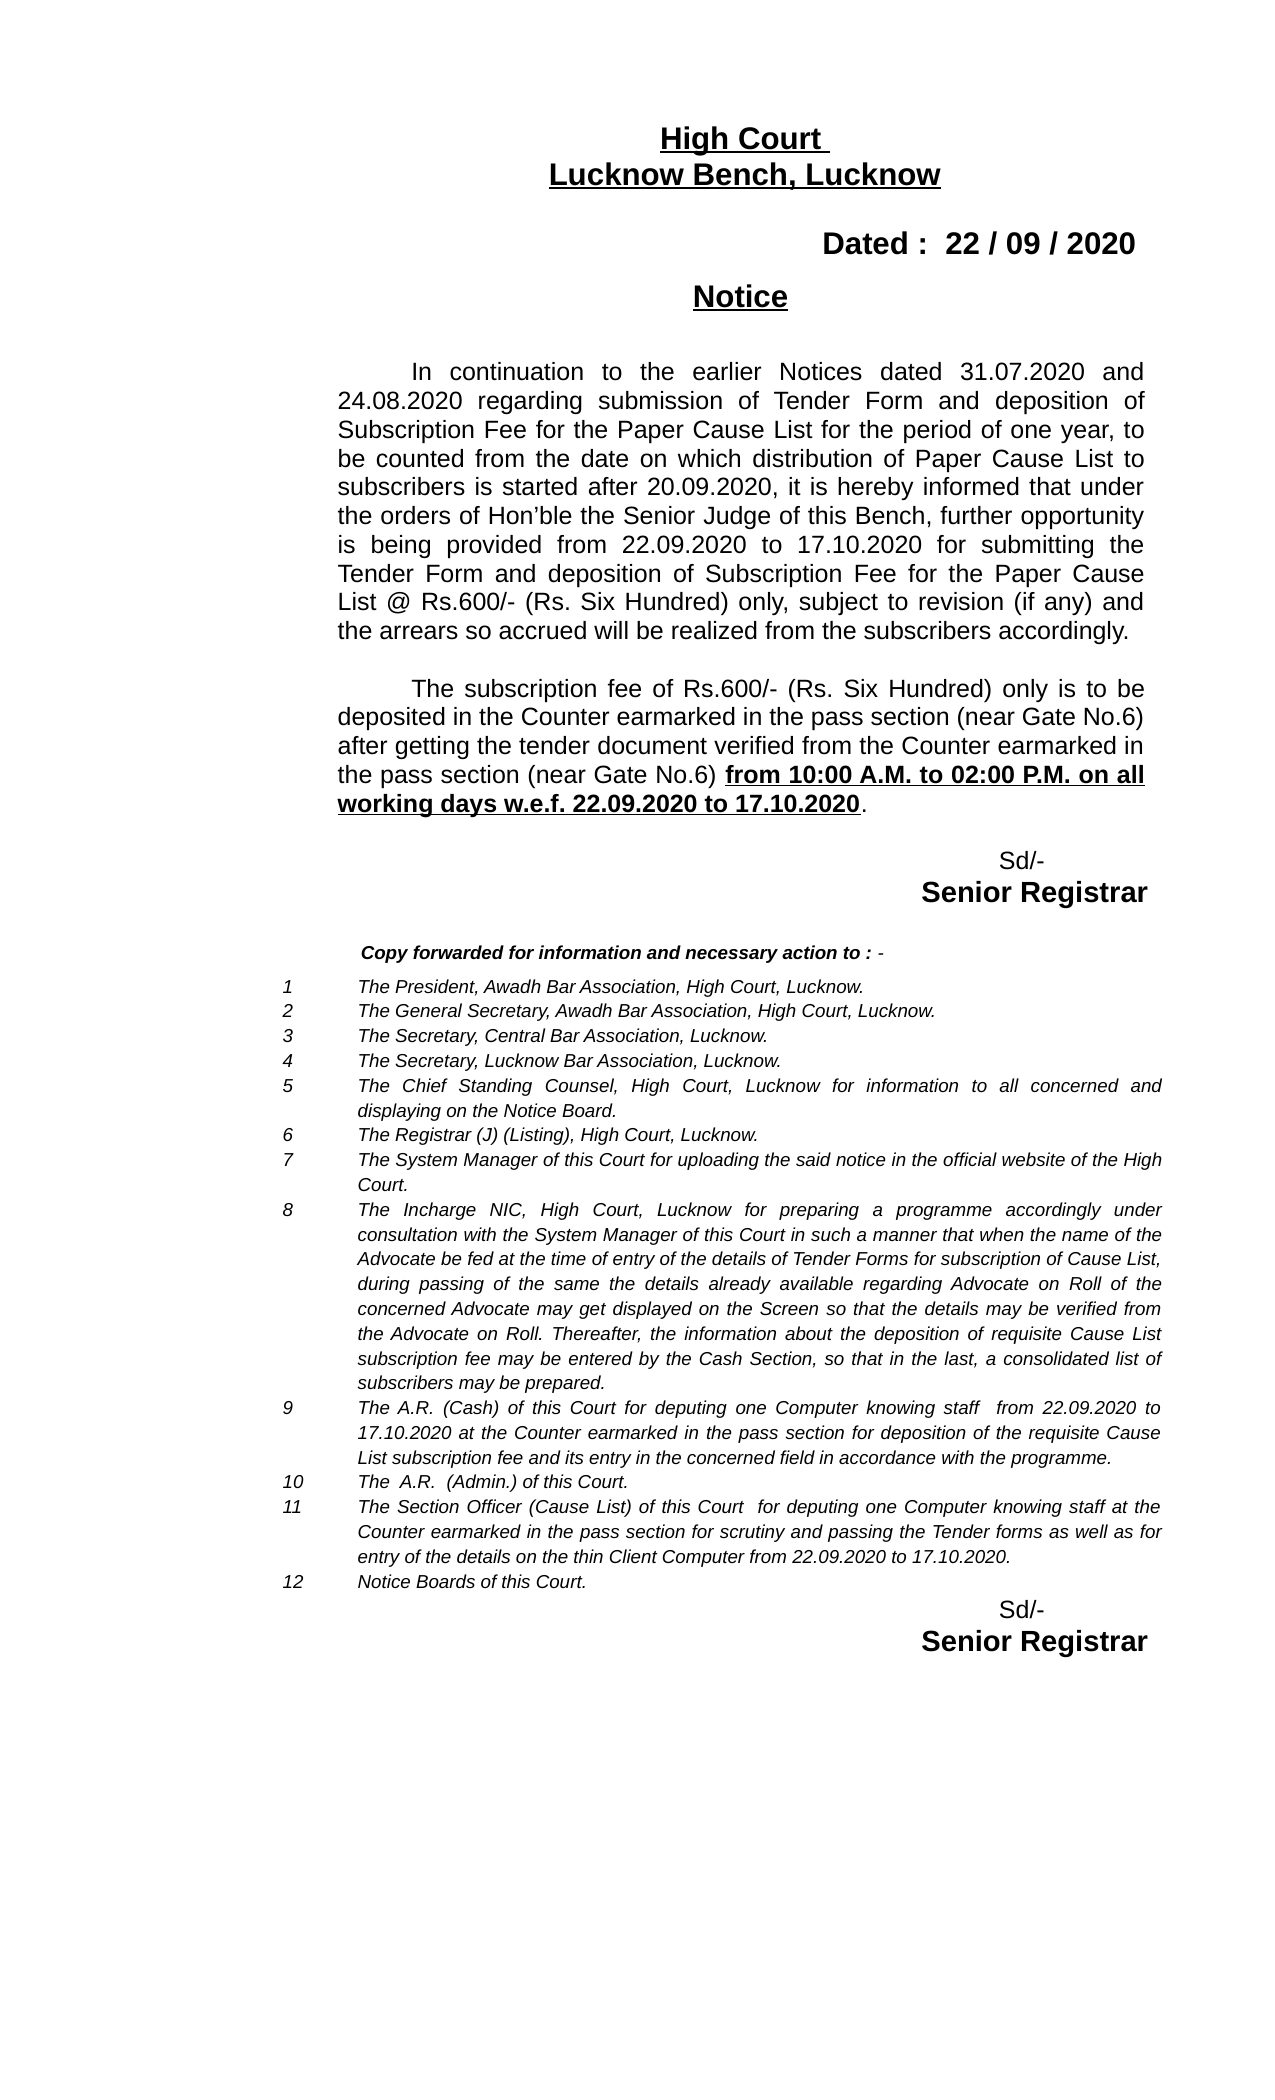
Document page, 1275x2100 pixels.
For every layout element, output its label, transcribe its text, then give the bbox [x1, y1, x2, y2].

text 6 The Registrar (J) (Listing), High Court, Lucknow. [282, 1124, 1164, 1146]
text High Court [334, 120, 1155, 156]
text Sd/- [337, 846, 1146, 875]
text Notice [334, 278, 1155, 314]
text 2 The General Secretary, Awadh Bar Association, High Court, Lucknow. [282, 1000, 1164, 1022]
text 8 The Incharge NIC, High Court, Lucknow for preparing a programme accordingly under consultation with the System Manager of this Court in such a manner that when the name of the Advocate be fed at the time of entry of the details of Tender Forms for subscription of Cause List, during passing of the same the details already available regarding Advocate on Roll of the concerned Advocate may get displayed on the Screen so that the details may be verified from the Advocate on Roll. Thereafter, the information about the deposition of requisite Cause List subscription fee may be entered by the Cash Section, so that in the last, a consolidated list of subscribers may be prepared. [282, 1199, 1164, 1394]
text 9 The A.R. (Cash) of this Court for deputing one Computer knowing staff from 22.09.2020 to 17.10.2020 at the Counter earmarked in the pass section for deposition of the requisite Cause List subscription fee and its entry in the concerned field in accordance with the programme. [282, 1397, 1164, 1468]
text The subscription fee of Rs.600/- (Rs. Six Hundred) only is to be deposited in the Counter earmarked in the pass section (near Gate No.6) after getting the tender document verified from the Counter earmarked in the pass section (near Gate No.6) from 10:00 A.M. to 02:00 P.M. on all working days w.e.f. 22.09.2020 to 17.10.2020. [337, 674, 1146, 817]
text 1 The President, Awadh Bar Association, High Court, Lucknow. [282, 976, 1164, 997]
text Dated : 22 / 09 / 2020 [337, 225, 1136, 261]
text 3 The Secretary, Central Bar Association, Lucknow. [282, 1025, 1164, 1047]
text 10 The A.R. (Admin.) of this Court. [282, 1471, 1164, 1493]
text 7 The System Manager of this Court for uploading the said notice in the official website of the High Court. [282, 1149, 1164, 1195]
text Copy forwarded for information and necessary action to : - [334, 942, 1155, 963]
text Lucknow Bench, Lucknow [334, 156, 1155, 192]
text Sd/- [337, 1595, 1146, 1624]
text 4 The Secretary, Lucknow Bar Association, Lucknow. [282, 1050, 1164, 1071]
text Senior Registrar [408, 1624, 1155, 1658]
text 11 The Section Officer (Cause List) of this Court for deputing one Computer knowing staff at the Counter earmarked in the pass section for scrutiny and passing the Tender forms as well as for entry of the details on the thin Client Computer from 22.09.2020 to 17.10.2020. [282, 1496, 1164, 1567]
text 12 Notice Boards of this Court. [282, 1571, 1164, 1592]
text 5 The Chief Standing Counsel, High Court, Lucknow for information to all concerned and displaying on the Notice Board. [282, 1075, 1164, 1121]
text Senior Registrar [408, 875, 1155, 908]
text In continuation to the earlier Notices dated 31.07.2020 and 24.08.2020 regarding submission of Tender Form and deposition of Subscription Fee for the Paper Cause List for the period of one year, to be counted from the date on which distribution of Paper Cause List to subscribers is started after 20.09.2020, it is hereby informed that under the orders of Hon’ble the Senior Judge of this Bench, further opportunity is being provided from 22.09.2020 to 17.10.2020 for submitting the Tender Form and deposition of Subscription Fee for the Paper Cause List @ Rs.600/- (Rs. Six Hundred) only, subject to revision (if any) and the arrears so accrued will be realized from the subscribers accordingly. [337, 357, 1146, 645]
